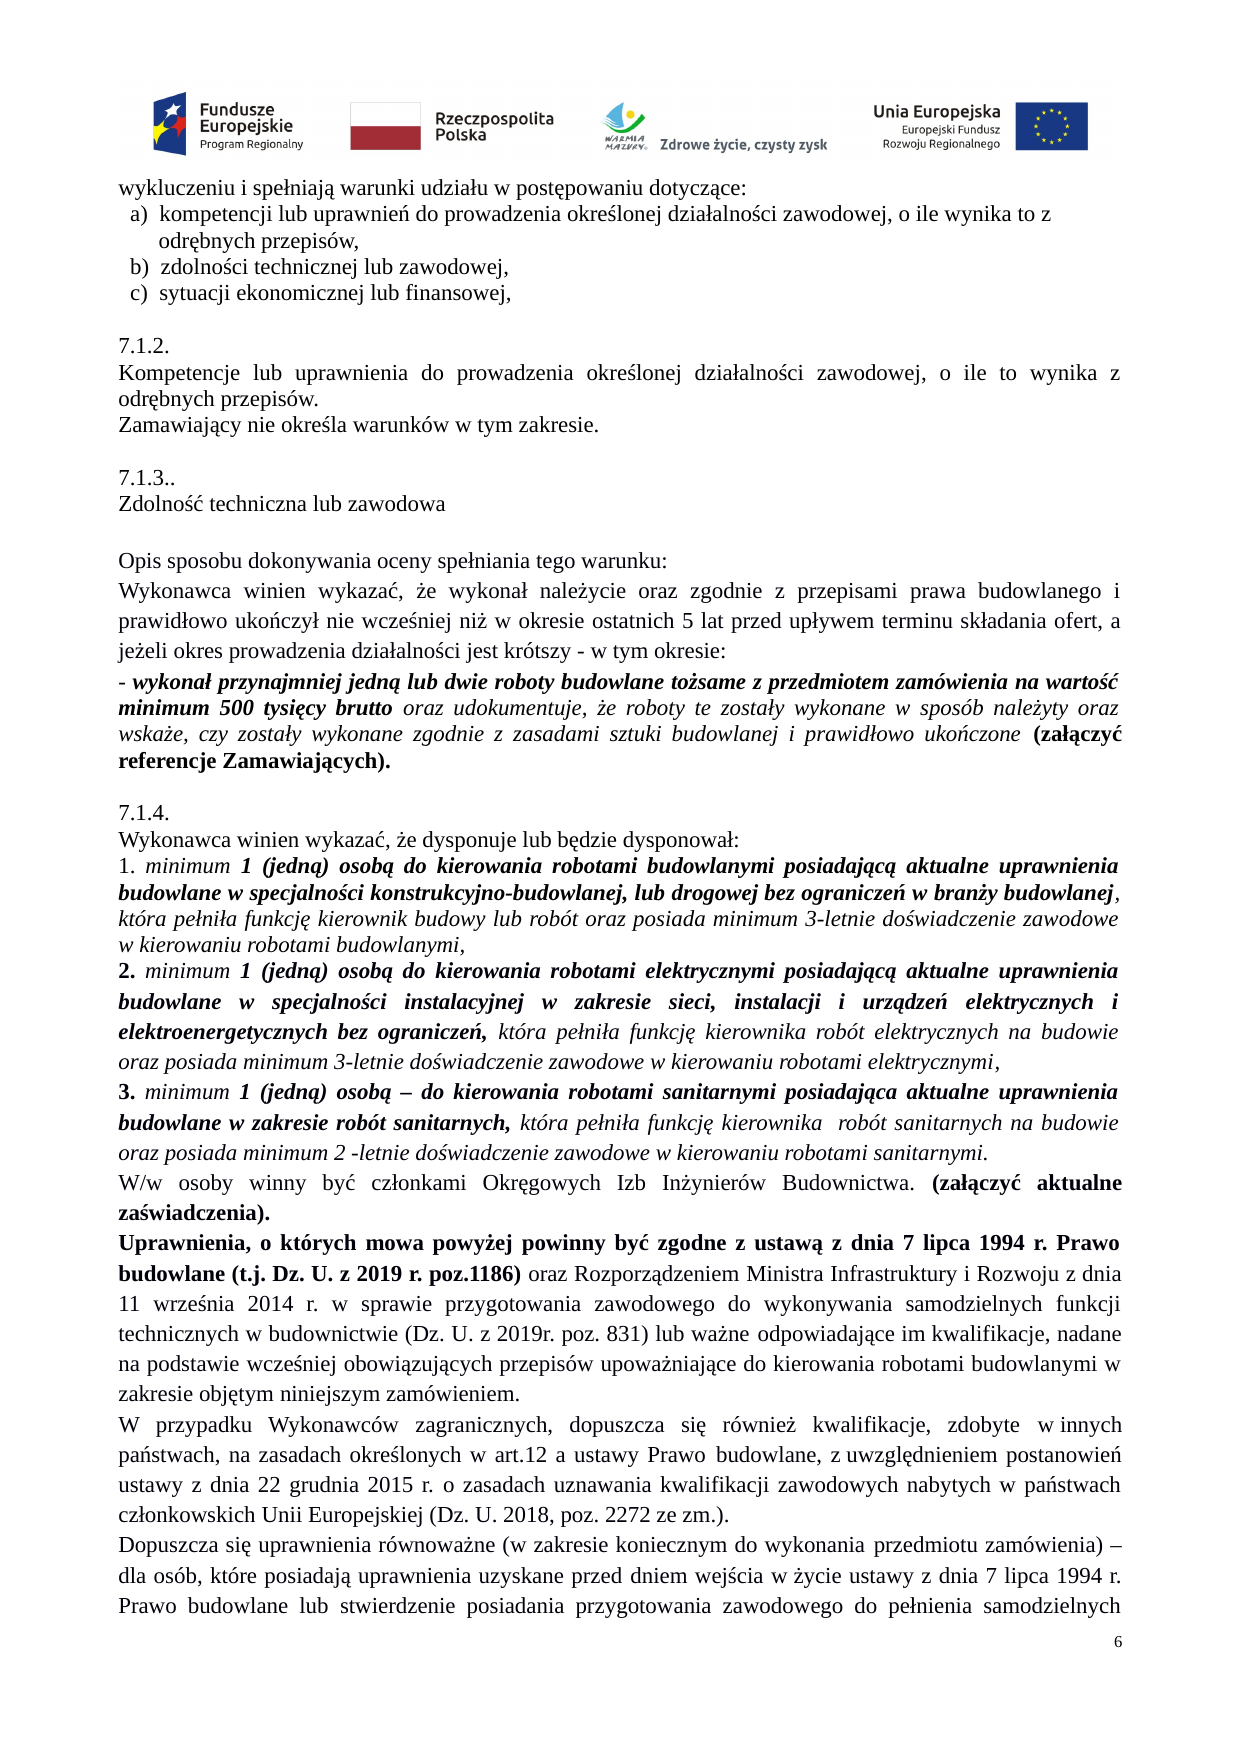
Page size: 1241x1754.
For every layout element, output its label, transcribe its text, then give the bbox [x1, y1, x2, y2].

text c) sytuacji ekonomicznej lub finansowej, [130, 279, 1122, 306]
text Zdolność techniczna lub zawodowa [118, 490, 1122, 517]
text Wykonawca winien wykazać, że wykonał należycie oraz zgodnie z przepisami prawa budowlanego i prawidłowo ukończył nie wcześniej niż w okresie ostatnich 5 lat przed upływem terminu składania ofert, a jeżeli okres prowadzenia działalności jest krótszy - w tym okresie: [118, 577, 1122, 664]
text Opis sposobu dokonywania oceny spełniania tego warunku: [118, 547, 1122, 573]
text a) kompetencji lub uprawnień do prowadzenia określonej działalności zawodowej, o ile wynika to z [130, 200, 1122, 227]
text 2. minimum 1 (jedną) osobą do kierowania robotami elektrycznymi posiadającą aktualne uprawnienia budowlane w specjalności instalacyjnej w zakresie sieci, instalacji i urządzeń elektrycznych i elektroenergetycznych bez ograniczeń, która pełniła funkcję kierownika robót elektrycznych na budowie oraz posiada minimum 3-letnie doświadczenie zawodowe w kierowaniu robotami elektrycznymi, [118, 958, 1122, 1074]
text Dopuszcza się uprawnienia równoważne (w zakresie koniecznym do wykonania przedmiotu zamówienia) – dla osób, które posiadają uprawnienia uzyskane przed dniem wejścia w życie ustawy z dnia 7 lipca 1994 r. Prawo budowlane lub stwierdzenie posiadania przygotowania zawodowego do pełnienia samodzielnych [118, 1532, 1122, 1618]
text 7.1.3.. [118, 464, 1122, 490]
text Uprawnienia, o których mowa powyżej powinny być zgodne z ustawą z dnia 7 lipca 1994 r. Prawo budowlane (t.j. Dz. U. z 2019 r. poz.1186) oraz Rozporządzeniem Ministra Infrastruktury i Rozwoju z dnia 11 września 2014 r. w sprawie przygotowania zawodowego do wykonywania samodzielnych funkcji technicznych w budownictwie (Dz. U. z 2019r. poz. 831) lub ważne odpowiadające im kwalifikacje, nadane na podstawie wcześniej obowiązujących przepisów upoważniające do kierowania robotami budowlanymi w zakresie objętym niniejszym zamówieniem. [118, 1229, 1122, 1407]
text 7.1.2. [118, 332, 1122, 358]
picture [118, 73, 1123, 174]
text odrębnych przepisów, [130, 227, 1122, 253]
text 3. minimum 1 (jedną) osobą – do kierowania robotami sanitarnymi posiadająca aktualne uprawnienia budowlane w zakresie robót sanitarnych, która pełniła funkcję kierownika robót sanitarnych na budowie oraz posiada minimum 2 -letnie doświadczenie zawodowe w kierowaniu robotami sanitarnymi. [118, 1078, 1122, 1165]
text - wykonał przynajmniej jedną lub dwie roboty budowlane tożsame z przedmiotem zamówienia na wartość minimum 500 tysięcy brutto oraz udokumentuje, że roboty te zostały wykonane w sposób należyty oraz wskaże, czy zostały wykonane zgodnie z zasadami sztuki budowlanej i prawidłowo ukończone (załączyć referencje Zamawiających). [118, 668, 1122, 773]
text Kompetencje lub uprawnienia do prowadzenia określonej działalności zawodowej, o ile to wynika z odrębnych przepisów. [118, 358, 1122, 411]
text Zamawiający nie określa warunków w tym zakresie. [118, 411, 1122, 438]
text W przypadku Wykonawców zagranicznych, dopuszcza się również kwalifikacje, zdobyte w innych państwach, na zasadach określonych w art.12 a ustawy Prawo budowlane, z uwzględnieniem postanowień ustawy z dnia 22 grudnia 2015 r. o zasadach uznawania kwalifikacji zawodowych nabytych w państwach członkowskich Unii Europejskiej (Dz. U. 2018, poz. 2272 ze zm.). [118, 1411, 1122, 1528]
text 1. minimum 1 (jedną) osobą do kierowania robotami budowlanymi posiadającą aktualne uprawnienia budowlane w specjalności konstrukcyjno-budowlanej, lub drogowej bez ograniczeń w branży budowlanej, która pełniła funkcję kierownik budowy lub robót oraz posiada minimum 3-letnie doświadczenie zawodowe w kierowaniu robotami budowlanymi, [118, 852, 1122, 958]
text 7.1.4. [118, 799, 1122, 826]
text W/w osoby winny być członkami Okręgowych Izb Inżynierów Budownictwa. (załączyć aktualne zaświadczenia). [118, 1169, 1122, 1226]
text wykluczeniu i spełniają warunki udziału w postępowaniu dotyczące: [118, 174, 1122, 200]
text Wykonawca winien wykazać, że dysponuje lub będzie dysponował: [118, 826, 1122, 852]
text b) zdolności technicznej lub zawodowej, [130, 253, 1122, 279]
